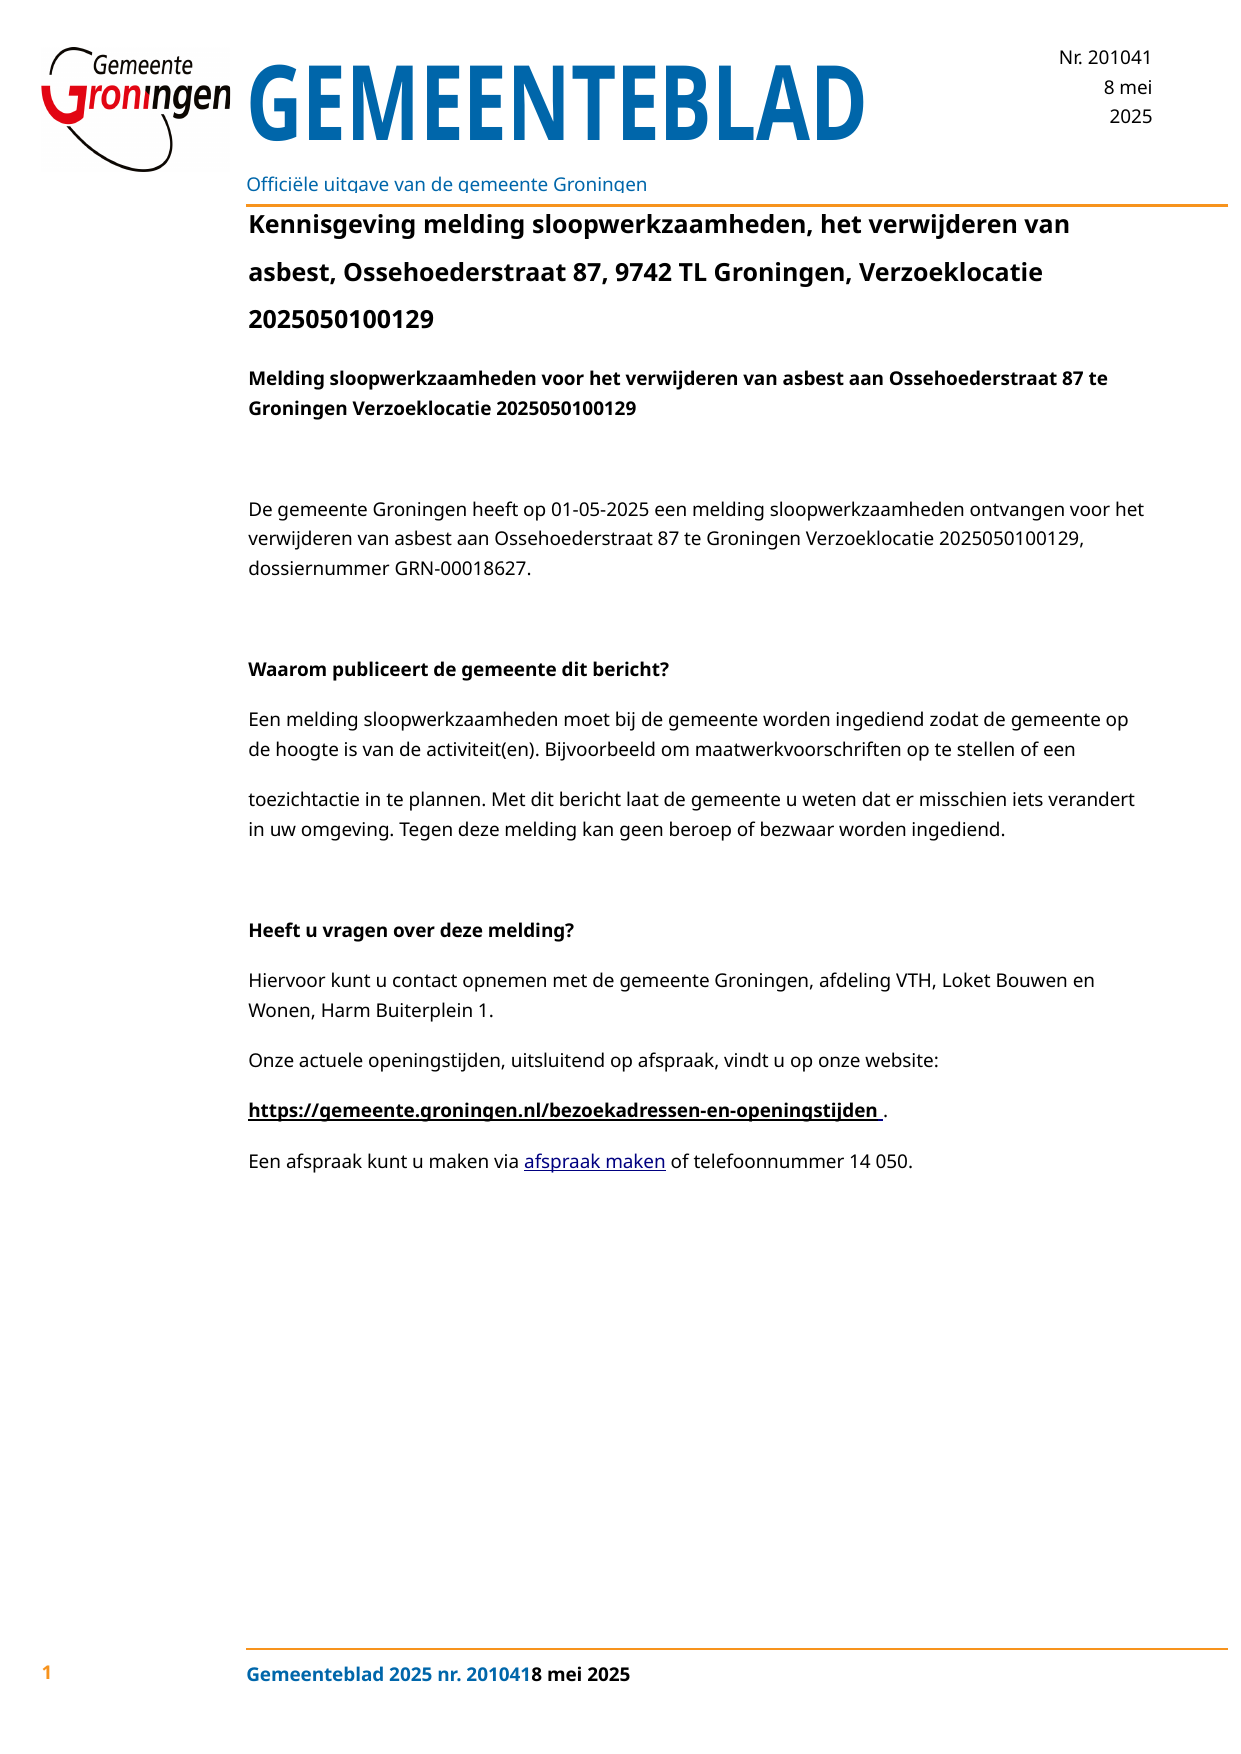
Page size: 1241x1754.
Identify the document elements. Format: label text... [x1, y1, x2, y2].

text https://gemeente.groningen.nl/bezoekadressen-en-openingstijden . [248, 1098, 1152, 1123]
text Onze actuele openingstijden, uitsluitend op afspraak, vindt u op onze website: [248, 1047, 1152, 1073]
text Een melding sloopwerkzaamheden moet bij de gemeente worden ingediend zodat de gemeente op de hoogte is van de activiteit(en). Bijvoorbeeld om maatwerkvoorschriften op te stellen of een [248, 706, 1152, 762]
text Heeft u vragen over deze melding? [248, 917, 1152, 942]
text De gemeente Groningen heeft op 01-05-2025 een melding sloopwerkzaamheden ontvangen voor het verwijderen van asbest aan Ossehoederstraat 87 te Groningen Verzoeklocatie 2025050100129, dossiernummer GRN-00018627. [248, 496, 1152, 581]
text Kennisgeving melding sloopwerkzaamheden, het verwijderen van asbest, Ossehoederstraat 87, 9742 TL Groningen, Verzoeklocatie 2025050100129 [248, 207, 1152, 336]
text Hiervoor kunt u contact opnemen met de gemeente Groningen, afdeling VTH, Loket Bouwen en Wonen, Harm Buiterplein 1. [248, 967, 1152, 1022]
picture [41, 47, 231, 172]
text Een afspraak kunt u maken via afspraak maken of telefoonnummer 14 050. [248, 1148, 1152, 1174]
text Melding sloopwerkzaamheden voor het verwijderen van asbest aan Ossehoederstraat 87 te Groningen Verzoeklocatie 2025050100129 [248, 366, 1152, 421]
text toezichtactie in te plannen. Met dit bericht laat de gemeente u weten dat er misschien iets verandert in uw omgeving. Tegen deze melding kan geen beroep of bezwaar worden ingediend. [248, 786, 1152, 842]
text Waarom publiceert de gemeente dit bericht? [248, 656, 1152, 682]
